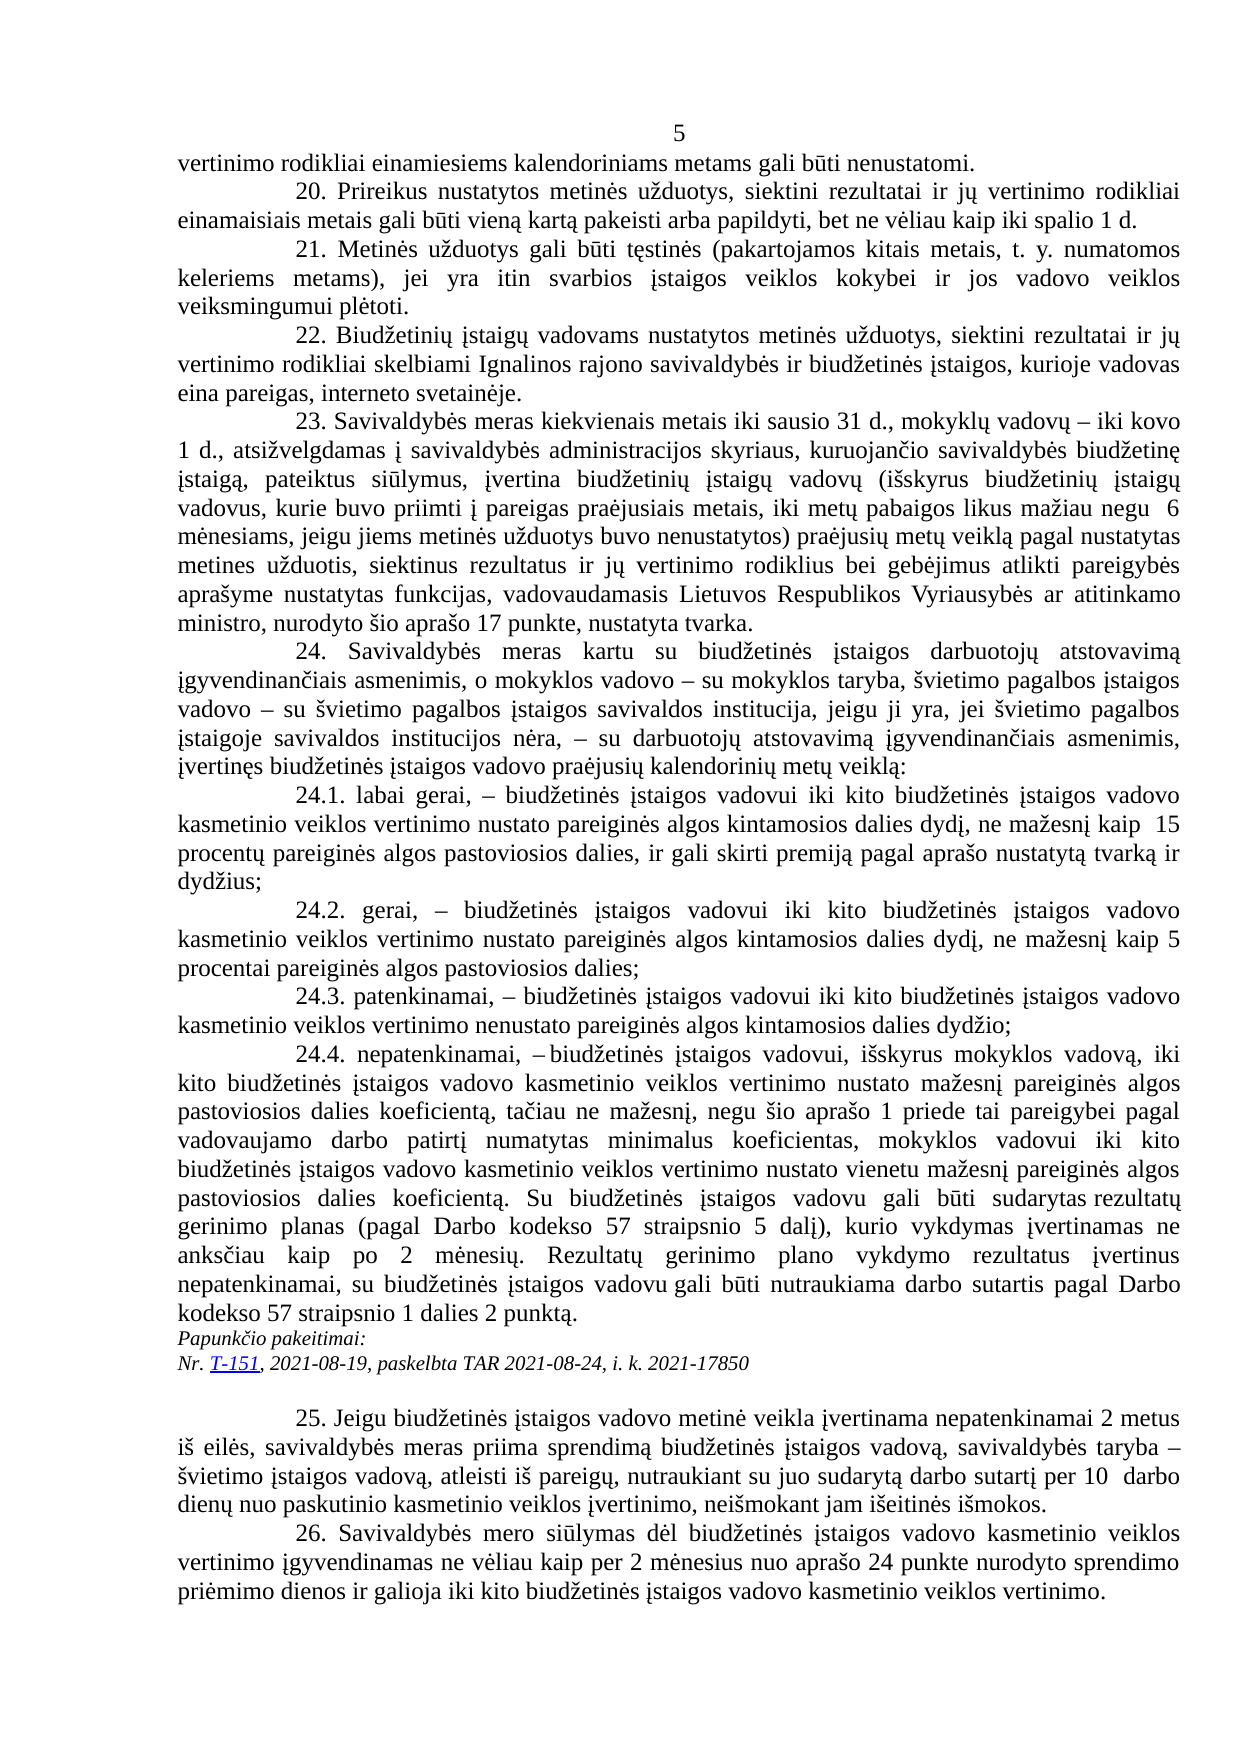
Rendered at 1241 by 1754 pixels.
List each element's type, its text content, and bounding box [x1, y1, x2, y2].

text 26. Savivaldybės mero siūlymas dėl biudžetinės įstaigos vadovo kasmetinio veiklos vertinimo įgyvendinamas ne vėliau kaip per 2 mėnesius nuo aprašo 24 punkte nurodyto sprendimo priėmimo dienos ir galioja iki kito biudžetinės įstaigos vadovo kasmetinio veiklos vertinimo. [177, 1518, 1181, 1604]
text 20. Prireikus nustatytos metinės užduotys, siektini rezultatai ir jų vertinimo rodikliai einamaisiais metais gali būti vieną kartą pakeisti arba papildyti, bet ne vėliau kaip iki spalio 1 d. [177, 176, 1181, 234]
text 24.2. gerai, – biudžetinės įstaigos vadovui iki kito biudžetinės įstaigos vadovo kasmetinio veiklos vertinimo nustato pareiginės algos kintamosios dalies dydį, ne mažesnį kaip 5 procentai pareiginės algos pastoviosios dalies; [177, 895, 1181, 981]
text 24.1. labai gerai, – biudžetinės įstaigos vadovui iki kito biudžetinės įstaigos vadovo kasmetinio veiklos vertinimo nustato pareiginės algos kintamosios dalies dydį, ne mažesnį kaip 15 procentų pareiginės algos pastoviosios dalies, ir gali skirti premiją pagal aprašo nustatytą tvarką ir dydžius; [177, 780, 1181, 895]
text Papunkčio pakeitimai: [177, 1326, 1181, 1350]
text 22. Biudžetinių įstaigų vadovams nustatytos metinės užduotys, siektini rezultatai ir jų vertinimo rodikliai skelbiami Ignalinos rajono savivaldybės ir biudžetinės įstaigos, kurioje vadovas eina pareigas, interneto svetainėje. [177, 320, 1181, 406]
text 24. Savivaldybės meras kartu su biudžetinės įstaigos darbuotojų atstovavimą įgyvendinančiais asmenimis, o mokyklos vadovo – su mokyklos taryba, švietimo pagalbos įstaigos vadovo – su švietimo pagalbos įstaigos savivaldos institucija, jeigu ji yra, jei švietimo pagalbos įstaigoje savivaldos institucijos nėra, – su darbuotojų atstovavimą įgyvendinančiais asmenimis, įvertinęs biudžetinės įstaigos vadovo praėjusių kalendorinių metų veiklą: [177, 636, 1181, 780]
text 24.4. nepatenkinamai, – biudžetinės įstaigos vadovui, išskyrus mokyklos vadovą, iki kito biudžetinės įstaigos vadovo kasmetinio veiklos vertinimo nustato mažesnį pareiginės algos pastoviosios dalies koeficientą, tačiau ne mažesnį, negu šio aprašo 1 priede tai pareigybei pagal vadovaujamo darbo patirtį numatytas minimalus koeficientas, mokyklos vadovui iki kito biudžetinės įstaigos vadovo kasmetinio veiklos vertinimo nustato vienetu mažesnį pareiginės algos pastoviosios dalies koeficientą. Su biudžetinės įstaigos vadovu gali būti sudarytas rezultatų gerinimo planas (pagal Darbo kodekso 57 straipsnio 5 dalį), kurio vykdymas įvertinamas ne anksčiau kaip po 2 mėnesių. Rezultatų gerinimo plano vykdymo rezultatus įvertinus nepatenkinamai, su biudžetinės įstaigos vadovu gali būti nutraukiama darbo sutartis pagal Darbo kodekso 57 straipsnio 1 dalies 2 punktą. [177, 1039, 1181, 1326]
text 25. Jeigu biudžetinės įstaigos vadovo metinė veikla įvertinama nepatenkinamai 2 metus iš eilės, savivaldybės meras priima sprendimą biudžetinės įstaigos vadovą, savivaldybės taryba – švietimo įstaigos vadovą, atleisti iš pareigų, nutraukiant su juo sudarytą darbo sutartį per 10 darbo dienų nuo paskutinio kasmetinio veiklos įvertinimo, neišmokant jam išeitinės išmokos. [177, 1403, 1181, 1518]
text 24.3. patenkinamai, – biudžetinės įstaigos vadovui iki kito biudžetinės įstaigos vadovo kasmetinio veiklos vertinimo nenustato pareiginės algos kintamosios dalies dydžio; [177, 981, 1181, 1039]
text 23. Savivaldybės meras kiekvienais metais iki sausio 31 d., mokyklų vadovų – iki kovo 1 d., atsižvelgdamas į savivaldybės administracijos skyriaus, kuruojančio savivaldybės biudžetinę įstaigą, pateiktus siūlymus, įvertina biudžetinių įstaigų vadovų (išskyrus biudžetinių įstaigų vadovus, kurie buvo priimti į pareigas praėjusiais metais, iki metų pabaigos likus mažiau negu 6 mėnesiams, jeigu jiems metinės užduotys buvo nenustatytos) praėjusių metų veiklą pagal nustatytas metines užduotis, siektinus rezultatus ir jų vertinimo rodiklius bei gebėjimus atlikti pareigybės aprašyme nustatytas funkcijas, vadovaudamasis Lietuvos Respublikos Vyriausybės ar atitinkamo ministro, nurodyto šio aprašo 17 punkte, nustatyta tvarka. [177, 406, 1181, 636]
text vertinimo rodikliai einamiesiems kalendoriniams metams gali būti nenustatomi. [177, 148, 1181, 176]
text Nr. T-151, 2021-08-19, paskelbta TAR 2021-08-24, i. k. 2021-17850 [177, 1350, 1181, 1374]
text 21. Metinės užduotys gali būti tęstinės (pakartojamos kitais metais, t. y. numatomos keleriems metams), jei yra itin svarbios įstaigos veiklos kokybei ir jos vadovo veiklos veiksmingumui plėtoti. [177, 234, 1181, 320]
